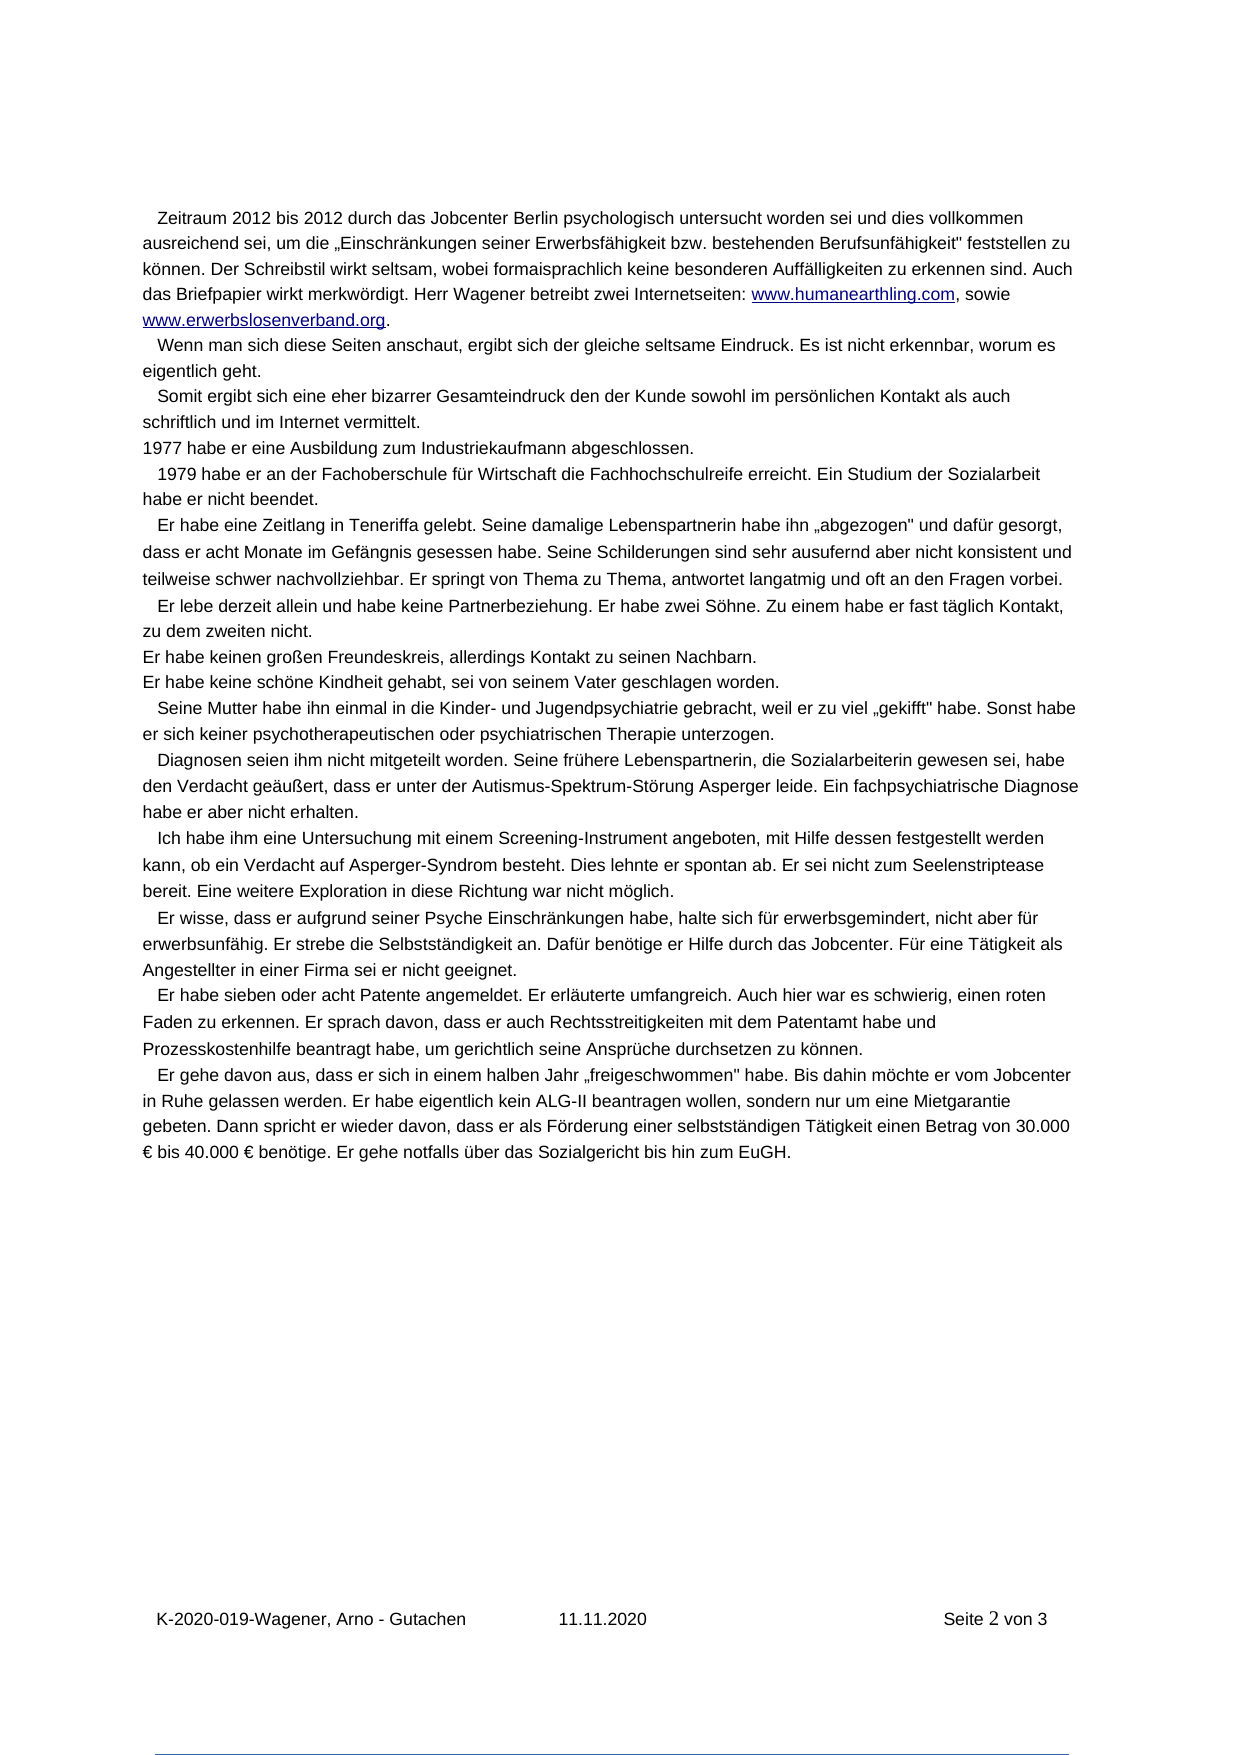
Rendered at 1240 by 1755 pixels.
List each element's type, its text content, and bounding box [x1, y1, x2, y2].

text 1977 habe er eine Ausbildung zum Industriekaufmann abgeschlossen. [142, 438, 1083, 458]
text Er gehe davon aus, dass er sich in einem halben Jahr „freigeschwommen" habe. Bis dahin möchte er vom Jobcenter in Ruhe gelassen werden. Er habe eigentlich kein ALG-II beantragen wollen, sondern nur um eine Mietgarantie gebeten. Dann spricht er wieder davon, dass er als Förderung einer selbstständigen Tätigkeit einen Betrag von 30.000 € bis 40.000 € benötige. Er gehe notfalls über das Sozialgericht bis hin zum EuGH. [142, 1065, 1083, 1162]
text Somit ergibt sich eine eher bizarrer Gesamteindruck den der Kunde sowohl im persönlichen Kontakt als auch schriftlich und im Internet vermittelt. [142, 386, 1083, 432]
text 1979 habe er an der Fachoberschule für Wirtschaft die Fachhochschulreife erreicht. Ein Studium der Sozialarbeit habe er nicht beendet. [142, 464, 1083, 509]
text Wenn man sich diese Seiten anschaut, ergibt sich der gleiche seltsame Eindruck. Es ist nicht erkennbar, worum es eigentlich geht. [142, 335, 1083, 381]
text Er habe eine Zeitlang in Teneriffa gelebt. Seine damalige Lebenspartnerin habe ihn „abgezogen" und dafür gesorgt, dass er acht Monate im Gefängnis gesessen habe. Seine Schilderungen sind sehr ausufernd aber nicht konsistent und teilweise schwer nachvollziehbar. Er springt von Thema zu Thema, antwortet langatmig und oft an den Fragen vorbei. [142, 515, 1083, 589]
text Zeitraum 2012 bis 2012 durch das Jobcenter Berlin psychologisch untersucht worden sei und dies vollkommen ausreichend sei, um die „Einschränkungen seiner Erwerbsfähigkeit bzw. bestehenden Berufsunfähigkeit" feststellen zu können. Der Schreibstil wirkt seltsam, wobei formaisprachlich keine besonderen Auffälligkeiten zu erkennen sind. Auch das Briefpapier wirkt merkwördigt. Herr Wagener betreibt zwei Internetseiten: www.humanearthling.com, sowie www.erwerbslosenverband.org. [142, 207, 1083, 330]
text Diagnosen seien ihm nicht mitgeteilt worden. Seine frühere Lebenspartnerin, die Sozialarbeiterin gewesen sei, habe den Verdacht geäußert, dass er unter der Autismus-Spektrum-Störung Asperger leide. Ein fachpsychiatrische Diagnose habe er aber nicht erhalten. [142, 750, 1083, 822]
text Er habe keinen großen Freundeskreis, allerdings Kontakt zu seinen Nachbarn. [142, 646, 1083, 667]
text Ich habe ihm eine Untersuchung mit einem Screening-Instrument angeboten, mit Hilfe dessen festgestellt werden kann, ob ein Verdacht auf Asperger-Syndrom besteht. Dies lehnte er spontan ab. Er sei nicht zum Seelenstriptease bereit. Eine weitere Exploration in diese Richtung war nicht möglich. [142, 828, 1083, 901]
text Er lebe derzeit allein und habe keine Partnerbeziehung. Er habe zwei Söhne. Zu einem habe er fast täglich Kontakt, zu dem zweiten nicht. [142, 595, 1083, 641]
text Er habe keine schöne Kindheit gehabt, sei von seinem Vater geschlagen worden. [142, 672, 1083, 693]
text Er wisse, dass er aufgrund seiner Psyche Einschränkungen habe, halte sich für erwerbsgemindert, nicht aber für erwerbsunfähig. Er strebe die Selbstständigkeit an. Dafür benötige er Hilfe durch das Jobcenter. Für eine Tätigkeit als Angestellter in einer Firma sei er nicht geeignet. [142, 908, 1083, 980]
text Er habe sieben oder acht Patente angemeldet. Er erläuterte umfangreich. Auch hier war es schwierig, einen roten Faden zu erkennen. Er sprach davon, dass er auch Rechtsstreitigkeiten mit dem Patentamt habe und Prozesskostenhilfe beantragt habe, um gerichtlich seine Ansprüche durchsetzen zu können. [142, 985, 1083, 1059]
text Seine Mutter habe ihn einmal in die Kinder- und Jugendpsychiatrie gebracht, weil er zu viel „gekifft" habe. Sonst habe er sich keiner psychotherapeutischen oder psychiatrischen Therapie unterzogen. [142, 698, 1083, 744]
